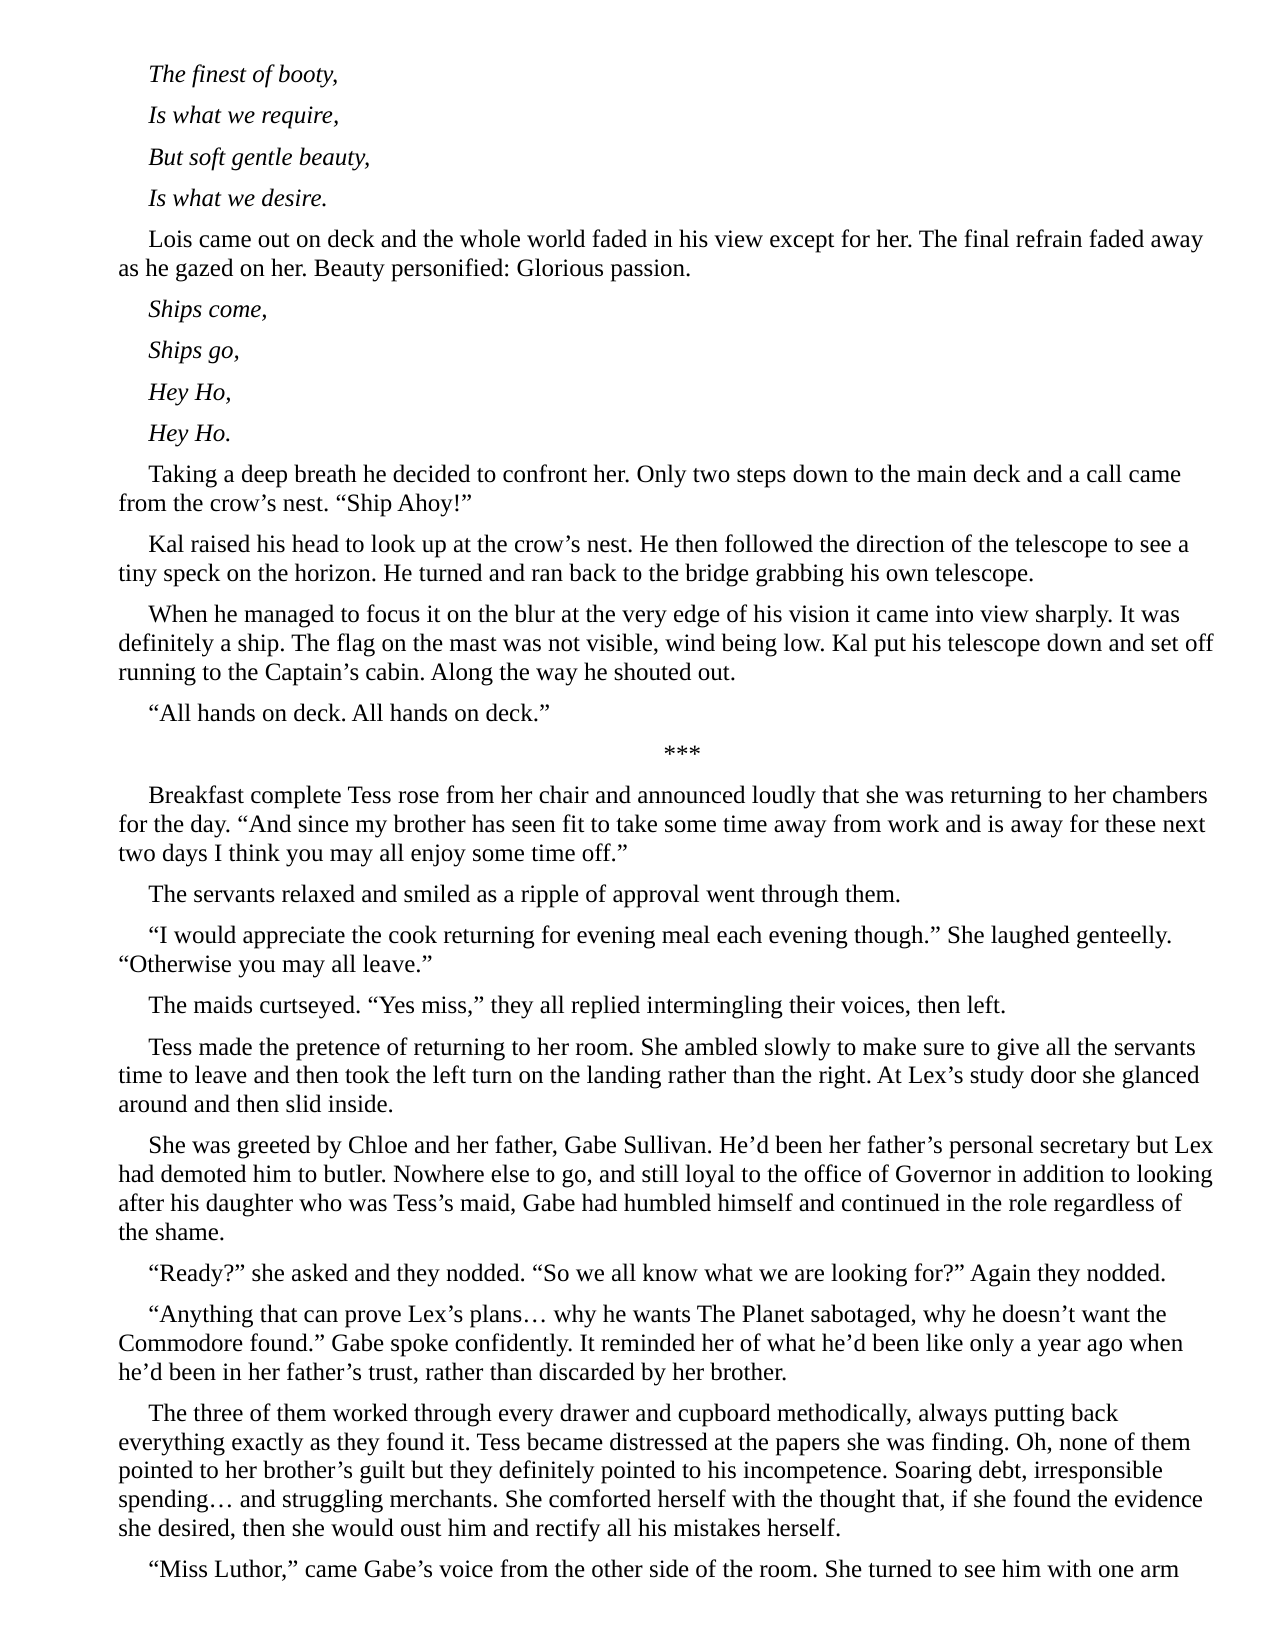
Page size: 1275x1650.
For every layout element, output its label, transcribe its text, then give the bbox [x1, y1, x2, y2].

text When he managed to focus it on the blur at the very edge of his vision it came into view sharply. It was definitely a ship. The flag on the mast was not visible, wind being low. Kal put his telescope down and set off running to the Captain’s cabin. Along the way he shouted out. [118, 599, 1216, 685]
text “Miss Luthor,” came Gabe’s voice from the other side of the room. She turned to see him with one arm [118, 1554, 1216, 1583]
text Hey Ho, [118, 377, 1216, 405]
text Taking a deep breath he decided to confront her. Only two steps down to the main deck and a call came from the crow’s nest. “Ship Ahoy!” [118, 459, 1216, 517]
text Hey Ho. [118, 418, 1216, 447]
text Is what we require, [118, 100, 1216, 129]
text Breakfast complete Tess rose from her chair and announced loudly that she was returning to her chambers for the day. “And since my brother has seen fit to take some time away from work and is away for these next two days I think you may all enjoy some time off.” [118, 780, 1216, 867]
text Ships come, [118, 294, 1216, 323]
text Is what we desire. [118, 183, 1216, 212]
text The three of them worked through every drawer and cupboard methodically, always putting back everything exactly as they found it. Tess became distressed at the papers she was finding. Oh, none of them pointed to her brother’s guilt but they definitely pointed to his incompetence. Soaring debt, irresponsible spending… and struggling merchants. She comforted herself with the thought that, if she found the evidence she desired, then she would oust him and rectify all his mistakes herself. [118, 1398, 1216, 1542]
text Lois came out on deck and the whole world faded in his view except for her. The final refrain faded away as he gazed on her. Beauty personified: Glorious passion. [118, 224, 1216, 282]
text “All hands on deck. All hands on deck.” [118, 698, 1216, 727]
text Ships go, [118, 335, 1216, 364]
text But soft gentle beauty, [118, 142, 1216, 170]
text Kal raised his head to look up at the crow’s nest. He then followed the direction of the telescope to see a tiny speck on the horizon. He turned and ran back to the bridge grabbing his own telescope. [118, 529, 1216, 587]
text The servants relaxed and smiled as a ripple of approval went through them. [118, 879, 1216, 908]
text “I would appreciate the cook returning for evening meal each evening though.” She laughed genteelly. “Otherwise you may all leave.” [118, 920, 1216, 978]
text She was greeted by Chloe and her father, Gabe Sullivan. He’d been her father’s personal secretary but Lex had demoted him to butler. Nowhere else to go, and still loyal to the office of Governor in addition to looking after his daughter who was Tess’s maid, Gabe had humbled himself and continued in the role regardless of the shame. [118, 1130, 1216, 1245]
text “Ready?” she asked and they nodded. “So we all know what we are looking for?” Again they nodded. [118, 1258, 1216, 1287]
text *** [118, 739, 1216, 768]
text Tess made the pretence of returning to her room. She ambled slowly to make sure to give all the servants time to leave and then took the left turn on the landing rather than the right. At Lex’s study door she glanced around and then slid inside. [118, 1032, 1216, 1118]
text The maids curtseyed. “Yes miss,” they all replied intermingling their voices, then left. [118, 990, 1216, 1019]
text “Anything that can prove Lex’s plans… why he wants The Planet sabotaged, why he doesn’t want the Commodore found.” Gabe spoke confidently. It reminded her of what he’d been like only a year ago when he’d been in her father’s trust, rather than discarded by her brother. [118, 1299, 1216, 1385]
text The finest of booty, [118, 59, 1216, 88]
